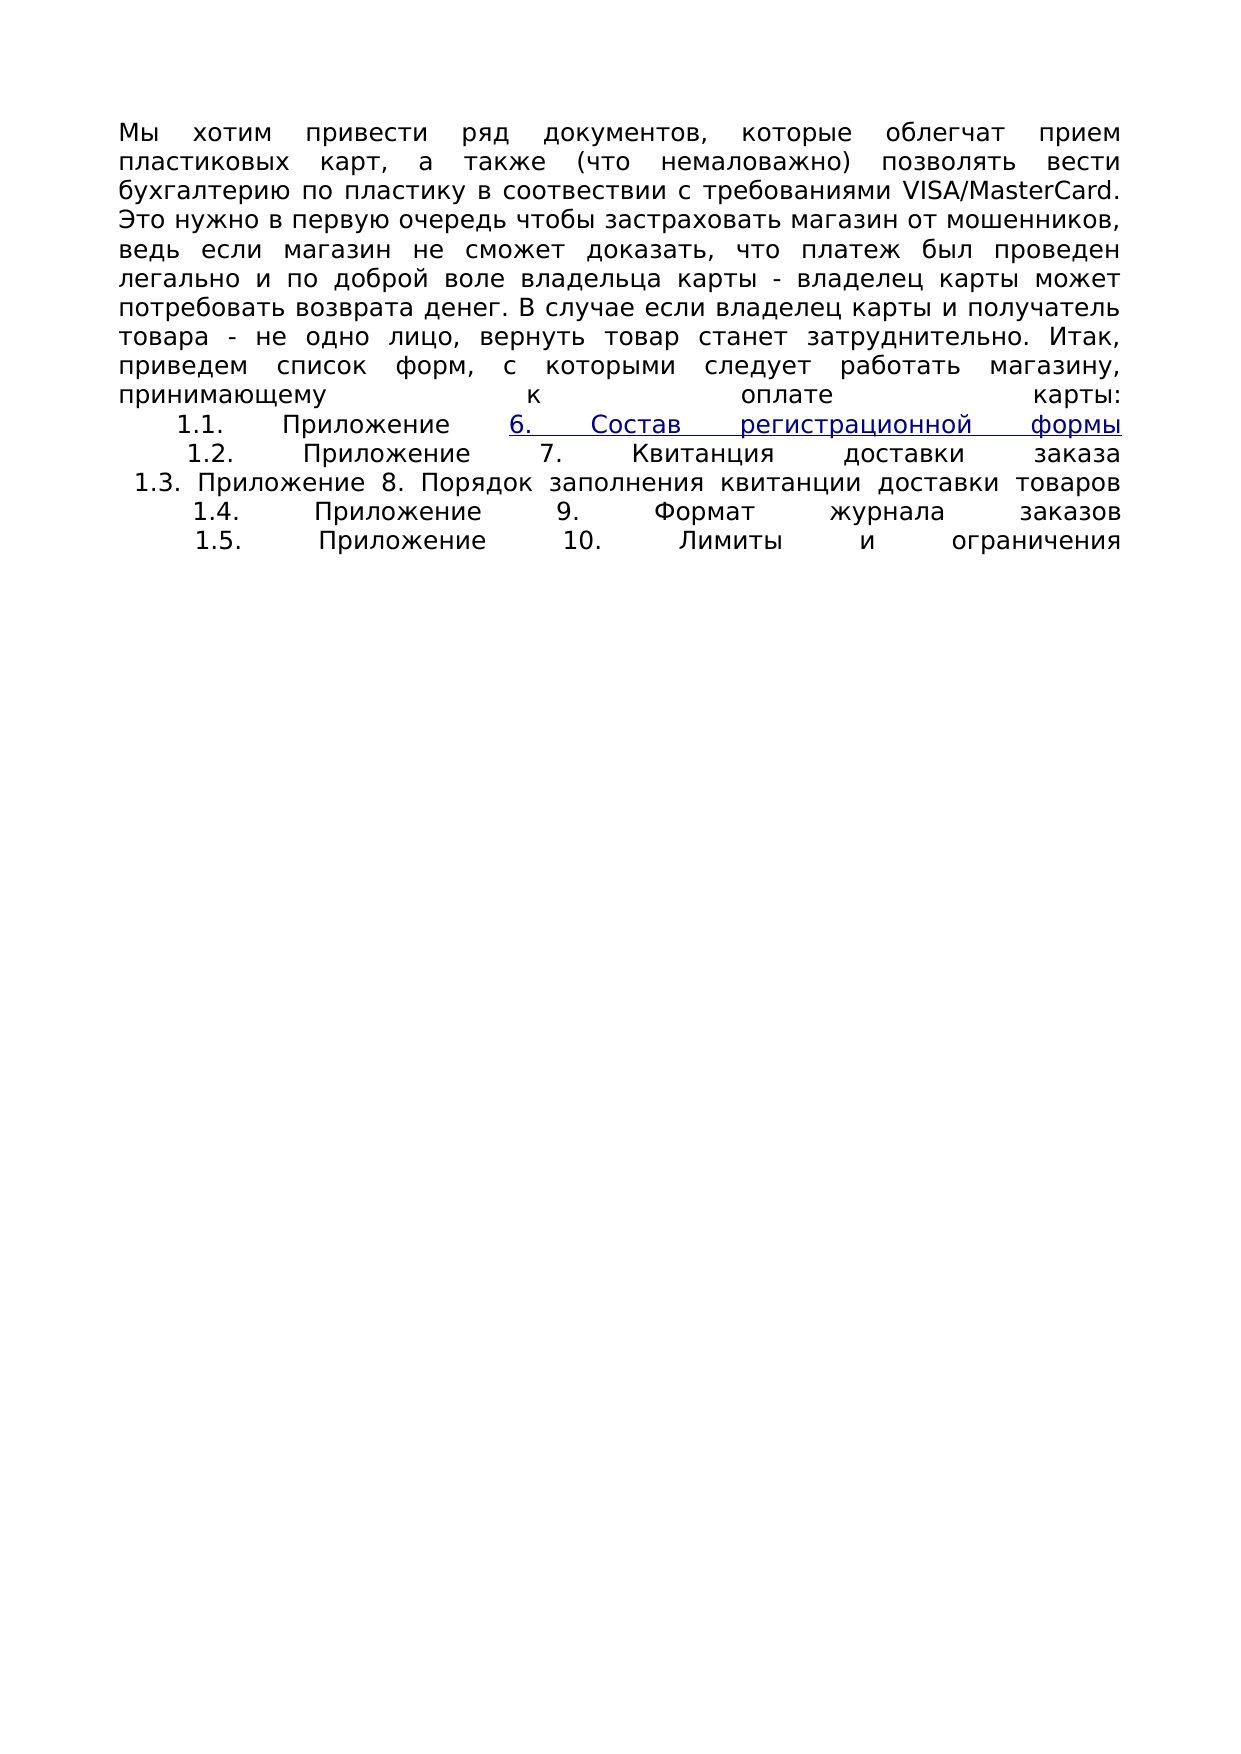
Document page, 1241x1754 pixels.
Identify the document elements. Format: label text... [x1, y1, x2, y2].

text Мы хотим привести ряд документов, которые облегчат прием пластиковых карт, а также (что немаловажно) позволять вести бухгалтерию по пластику в соотвествии с требованиями VISA/MasterCard. Это нужно в первую очередь чтобы застраховать магазин от мошенников, ведь если магазин не сможет доказать, что платеж был проведен легально и по доброй воле владельца карты - владелец карты может потребовать возврата денег. В случае если владелец карты и получатель товара - не одно лицо, вернуть товар станет затруднительно. Итак, приведем список форм, с которыми следует работать магазину, принимающему к оплате карты: 1.1. Приложение 6. Состав регистрационной формы 1.2. Приложение 7. Квитанция доставки заказа 1.3. Приложение 8. Порядок заполнения квитанции доставки товаров 1.4. Приложение 9. Формат журнала заказов 1.5. Приложение 10. Лимиты и ограничения [118, 118, 1122, 585]
